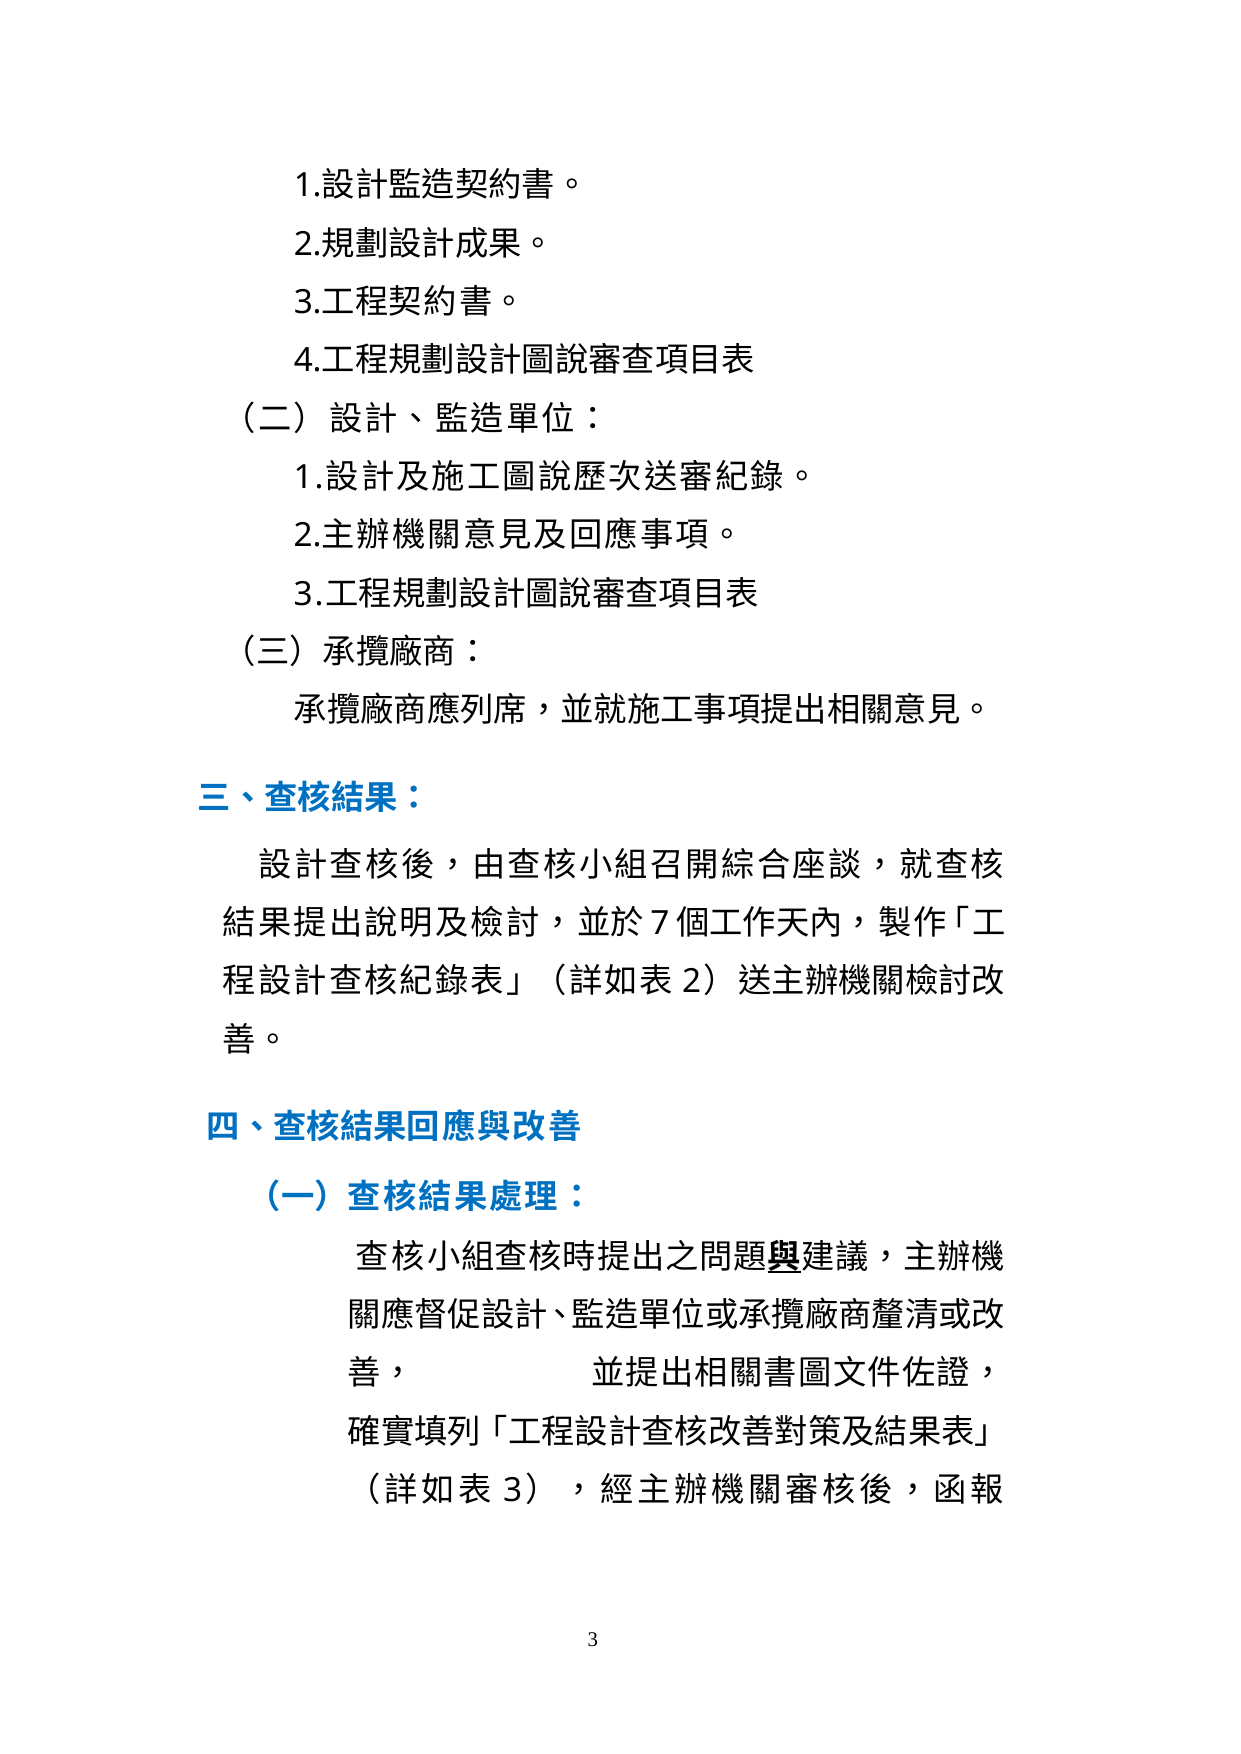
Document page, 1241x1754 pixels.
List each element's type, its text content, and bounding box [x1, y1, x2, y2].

text 設計查核後，由查核小組召開綜合座談，就查核結果提出說明及檢討，並於7個工作天內，製作「工程設計查核紀錄表」（詳如表2）送主辦機關檢討改善。 [223, 829, 1005, 1063]
text 查核小組查核時提出之問題與建議，主辦機關應督促設計、監造單位或承攬廠商釐清或改善， 並提出相關書圖文件佐證，確實填列「工程設計查核改善對策及結果表」（詳如表3），經主辦機關審核後，函報查核小組。 [285, 1221, 1005, 1513]
text 3.工程契約書。 [293, 267, 1005, 325]
text （三）承攬廠商： [223, 617, 1005, 675]
text 3.工程規劃設計圖說審查項目表 [293, 558, 1005, 617]
text 承攬廠商應列席，並就施工事項提出相關意見。 [293, 675, 1005, 733]
text 2.規劃設計成果。 [293, 208, 1005, 267]
text （一）查核結果處理： [248, 1159, 1037, 1221]
text 4.工程規劃設計圖說審查項目表 [293, 325, 1005, 383]
text （二）設計、監造單位： [223, 383, 1005, 442]
text 2.主辦機關意見及回應事項。 [293, 500, 1005, 558]
text 1.設計及施工圖說歷次送審紀錄。 [293, 442, 1005, 500]
text 1.設計監造契約書。 [293, 150, 1005, 208]
text 四、查核結果回應與改善 [198, 1100, 1037, 1148]
text 三、查核結果： [198, 771, 1037, 819]
